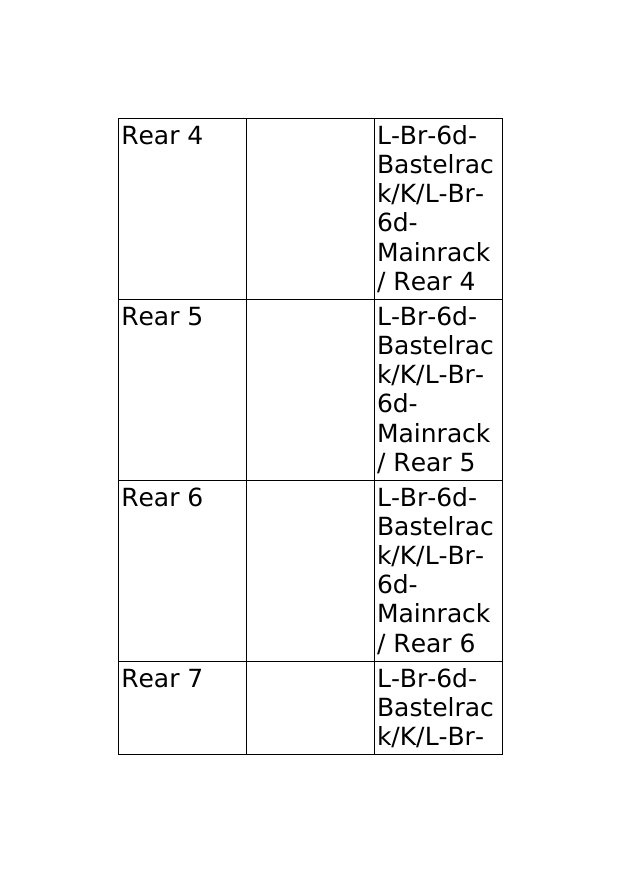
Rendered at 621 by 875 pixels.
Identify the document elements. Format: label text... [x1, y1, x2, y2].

table_cell [247, 119, 374, 299]
table_cell L-Br-6d-Bastelrack/K/L-Br-6d-Mainrack / Rear 5 [375, 300, 502, 480]
table_cell [247, 481, 374, 661]
table_cell L-Br-6d-Bastelrack/K/L-Br- [375, 662, 502, 754]
table_cell [247, 662, 374, 754]
table_cell [247, 300, 374, 480]
table_cell L-Br-6d-Bastelrack/K/L-Br-6d-Mainrack / Rear 4 [375, 119, 502, 299]
table_cell Rear 7 [119, 662, 246, 754]
table_cell Rear 6 [119, 481, 246, 661]
table_cell Rear 5 [119, 300, 246, 480]
table_cell L-Br-6d-Bastelrack/K/L-Br-6d-Mainrack / Rear 6 [375, 481, 502, 661]
table_cell Rear 4 [119, 119, 246, 299]
